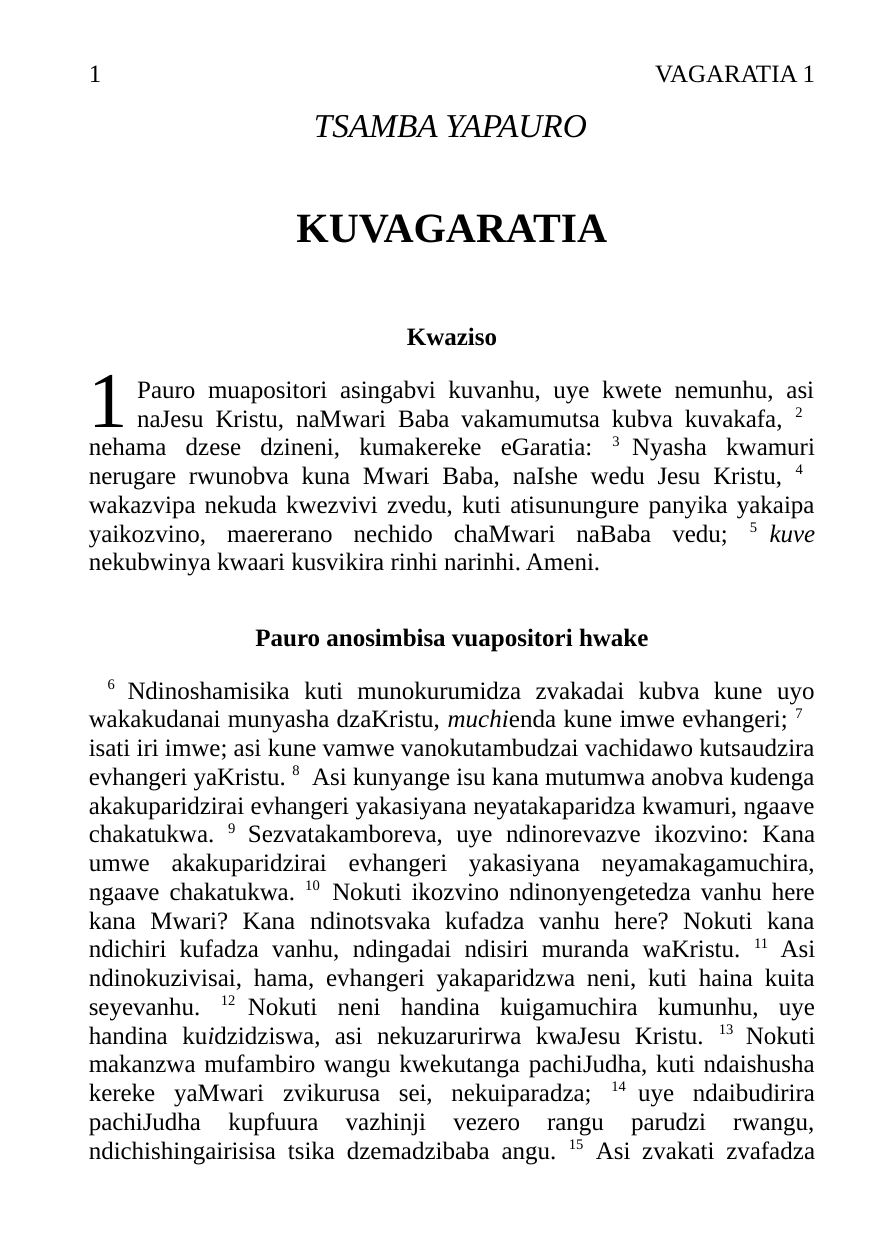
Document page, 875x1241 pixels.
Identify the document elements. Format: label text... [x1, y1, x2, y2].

text KUVAGARATIA [88, 204, 815, 252]
text TSAMBA YAPAURO [88, 106, 815, 144]
text Pauro anosimbisa vuapositori hwake [88, 623, 815, 652]
text Kwaziso [88, 322, 815, 351]
text 6 Ndinoshamisika kuti munokurumidza zvakadai kubva kune uyo wakakudanai munyasha dzaKristu, muchienda kune imwe evhangeri; 7 isati iri imwe; asi kune vamwe vanokutambudzai vachidawo kutsaudzira evhangeri yaKristu. 8 Asi kunyange isu kana mutumwa anobva kudenga akakuparidzirai evhangeri yakasiyana neyatakaparidza kwamuri, ngaave chakatukwa. 9 Sezvatakamboreva, uye ndinorevazve ikozvino: Kana umwe akakuparidzirai evhangeri yakasiyana neyamakagamuchira, ngaave chakatukwa. 10 Nokuti ikozvino ndinonyengetedza vanhu here kana Mwari? Kana ndinotsvaka kufadza vanhu here? Nokuti kana ndichiri kufadza vanhu, ndingadai ndisiri muranda waKristu. 11 Asi ndinokuzivisai, hama, evhangeri yakaparidzwa neni, kuti haina kuita seyevanhu. 12 Nokuti neni handina kuigamuchira kumunhu, uye handina kuidzidziswa, asi nekuzarurirwa kwaJesu Kristu. 13 Nokuti makanzwa mufambiro wangu kwekutanga pachiJudha, kuti ndaishusha kereke yaMwari zvikurusa sei, nekuiparadza; 14 uye ndaibudirira pachiJudha kupfuura vazhinji vezero rangu parudzi rwangu, ndichishingairisisa tsika dzemadzibaba angu. 15 Asi zvakati zvafadza [88, 676, 815, 1164]
text 1Pauro muapositori asingabvi kuvanhu, uye kwete nemunhu, asi naJesu Kristu, naMwari Baba vakamumutsa kubva kuvakafa, 2 nehama dzese dzineni, kumakereke eGaratia: 3 Nyasha kwamuri nerugare rwunobva kuna Mwari Baba, naIshe wedu Jesu Kristu, 4 wakazvipa nekuda kwezvivi zvedu, kuti atisunungure panyika yakaipa yaikozvino, maererano nechido chaMwari naBaba vedu; 5 kuve nekubwinya kwaari kusvikira rinhi narinhi. Ameni. [88, 375, 815, 576]
